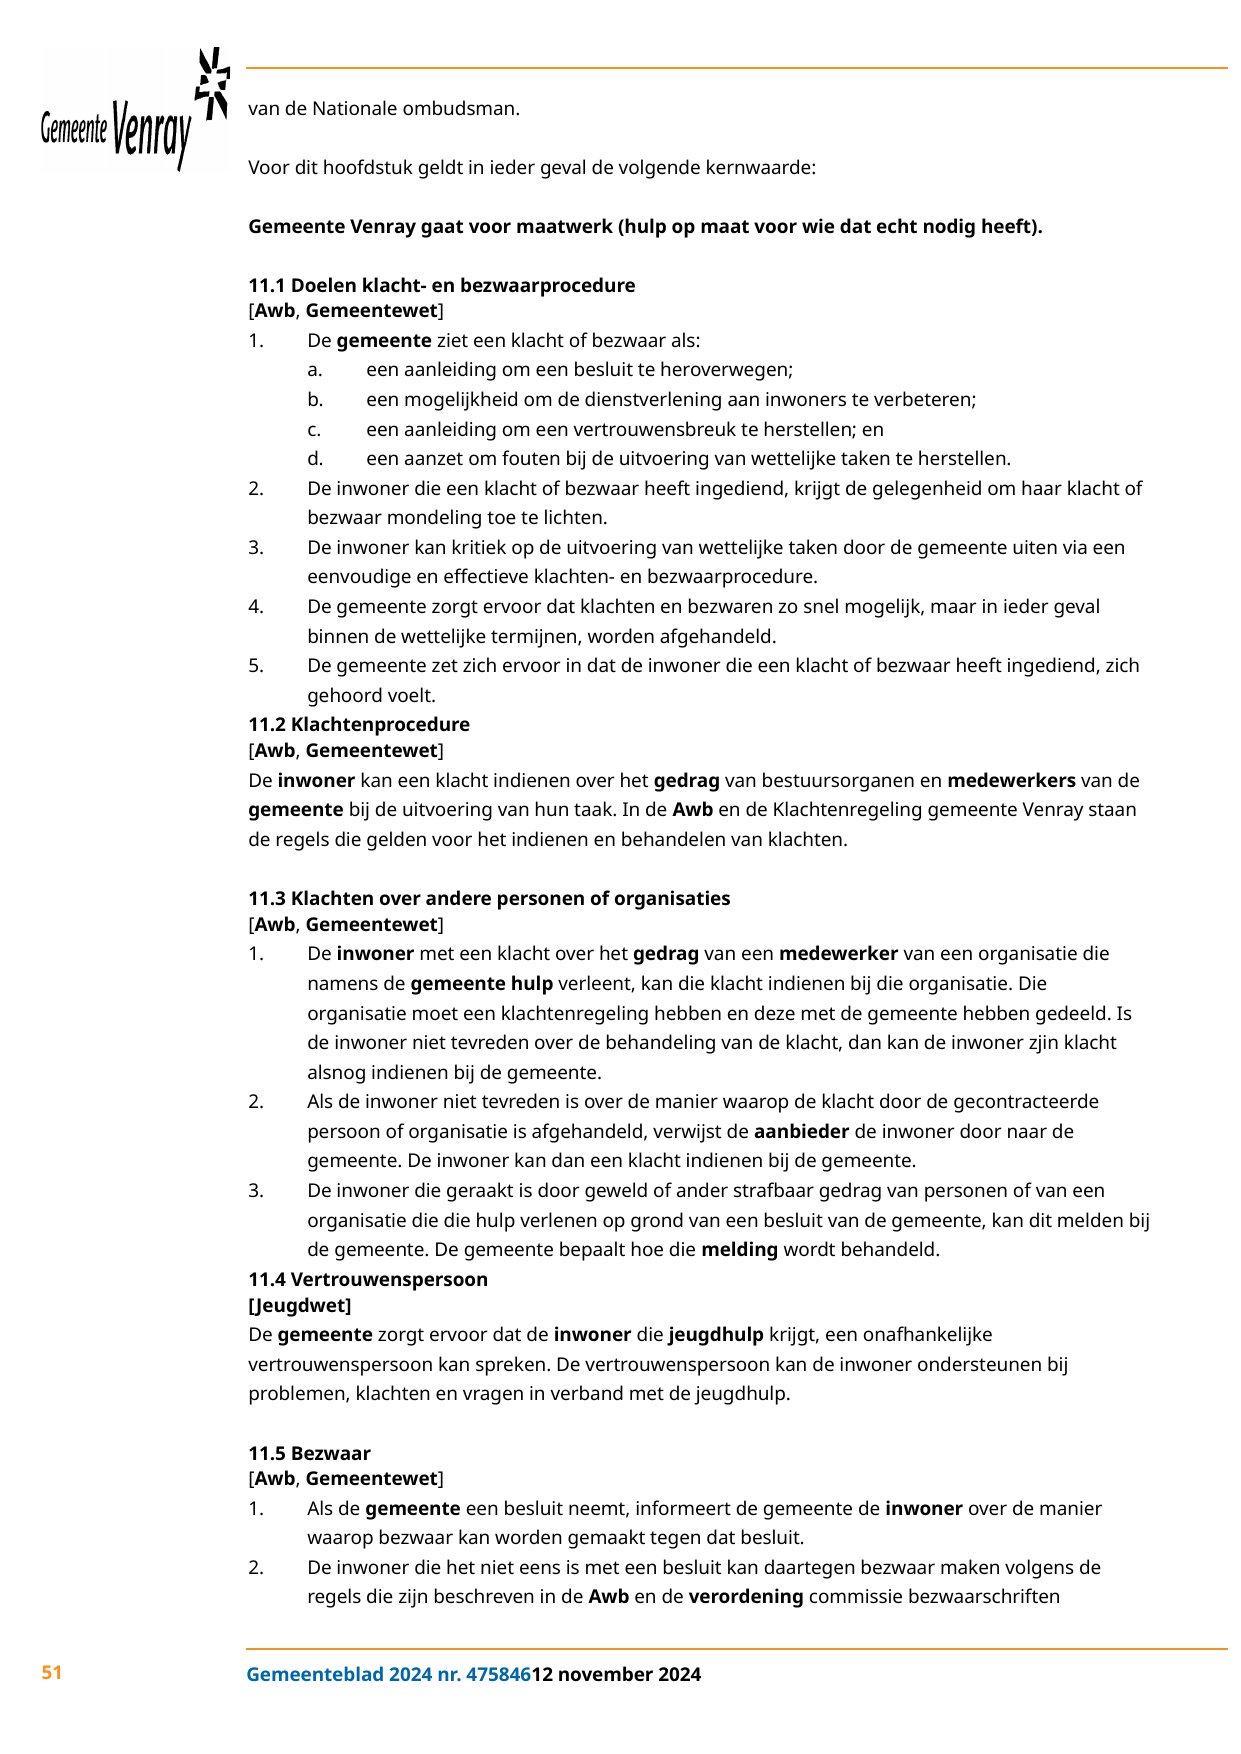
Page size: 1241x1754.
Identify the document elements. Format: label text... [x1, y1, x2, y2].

text 11.1 Doelen klacht- en bezwaarprocedure [248, 272, 1152, 297]
list De inwoner kan kritiek op de uitvoering van wettelijke taken door de gemeente uiten via een eenvoudige en effectieve klachten- en bezwaarprocedure. [248, 534, 1152, 589]
text 11.2 Klachtenprocedure [248, 712, 1152, 737]
list De inwoner die geraakt is door geweld of ander strafbaar gedrag van personen of van een organisatie die die hulp verlenen op grond van een besluit van de gemeente, kan dit melden bij de gemeente. De gemeente bepaalt hoe die melding wordt behandeld. [248, 1177, 1152, 1262]
list De gemeente ziet een klacht of bezwaar als: [248, 327, 1152, 353]
list De inwoner die een klacht of bezwaar heeft ingediend, krijgt de gelegenheid om haar klacht of bezwaar mondeling toe te lichten. [248, 475, 1152, 530]
text Voor dit hoofdstuk geldt in ieder geval de volgende kernwaarde: [248, 154, 1152, 180]
list De gemeente zorgt ervoor dat klachten en bezwaren zo snel mogelijk, maar in ieder geval binnen de wettelijke termijnen, worden afgehandeld. [248, 593, 1152, 649]
text [Awb, Gemeentewet] [248, 297, 1152, 323]
table_header Gemeente Venray gaat voor maatwerk (hulp op maat voor wie dat echt nodig heeft). [248, 213, 1152, 239]
list Als de inwoner niet tevreden is over de manier waarop de klacht door de gecontracteerde persoon of organisatie is afgehandeld, verwijst de aanbieder de inwoner door naar de gemeente. De inwoner kan dan een klacht indienen bij de gemeente. [248, 1088, 1152, 1173]
text [Awb, Gemeentewet] [248, 911, 1152, 937]
list een mogelijkheid om de dienstverlening aan inwoners te verbeteren; [307, 386, 1152, 412]
text 11.3 Klachten over andere personen of organisaties [248, 885, 1152, 911]
list Als de gemeente een besluit neemt, informeert de gemeente de inwoner over de manier waarop bezwaar kan worden gemaakt tegen dat besluit. [248, 1495, 1152, 1550]
list De inwoner die het niet eens is met een besluit kan daartegen bezwaar maken volgens de regels die zijn beschreven in de Awb en de verordening commissie bezwaarschriften [248, 1554, 1152, 1609]
list een aanzet om fouten bij de uitvoering van wettelijke taken te herstellen. [307, 445, 1152, 471]
text van de Nationale ombudsman. [248, 95, 1152, 121]
text De gemeente zorgt ervoor dat de inwoner die jeugdhulp krijgt, een onafhankelijke vertrouwenspersoon kan spreken. De vertrouwenspersoon kan de inwoner ondersteunen bij problemen, klachten en vragen in verband met de jeugdhulp. [248, 1321, 1152, 1406]
list De gemeente zet zich ervoor in dat de inwoner die een klacht of bezwaar heeft ingediend, zich gehoord voelt. [248, 652, 1152, 708]
text De inwoner kan een klacht indienen over het gedrag van bestuursorganen en medewerkers van de gemeente bij de uitvoering van hun taak. In de Awb en de Klachtenregeling gemeente Venray staan de regels die gelden voor het indienen en behandelen van klachten. [248, 767, 1152, 852]
text 11.4 Vertrouwenspersoon [248, 1266, 1152, 1292]
text [Awb, Gemeentewet] [248, 737, 1152, 763]
text [Jeugdwet] [248, 1292, 1152, 1317]
list De inwoner met een klacht over het gedrag van een medewerker van een organisatie die namens de gemeente hulp verleent, kan die klacht indienen bij die organisatie. Die organisatie moet een klachtenregeling hebben en deze met de gemeente hebben gedeeld. Is de inwoner niet tevreden over de behandeling van de klacht, dan kan de inwoner zjin klacht alsnog indienen bij de gemeente. [248, 941, 1152, 1085]
list een aanleiding om een besluit te heroverwegen; [307, 357, 1152, 382]
picture [41, 47, 231, 172]
text 11.5 Bezwaar [248, 1440, 1152, 1465]
list een aanleiding om een vertrouwensbreuk te herstellen; en [307, 416, 1152, 442]
text [Awb, Gemeentewet] [248, 1465, 1152, 1491]
